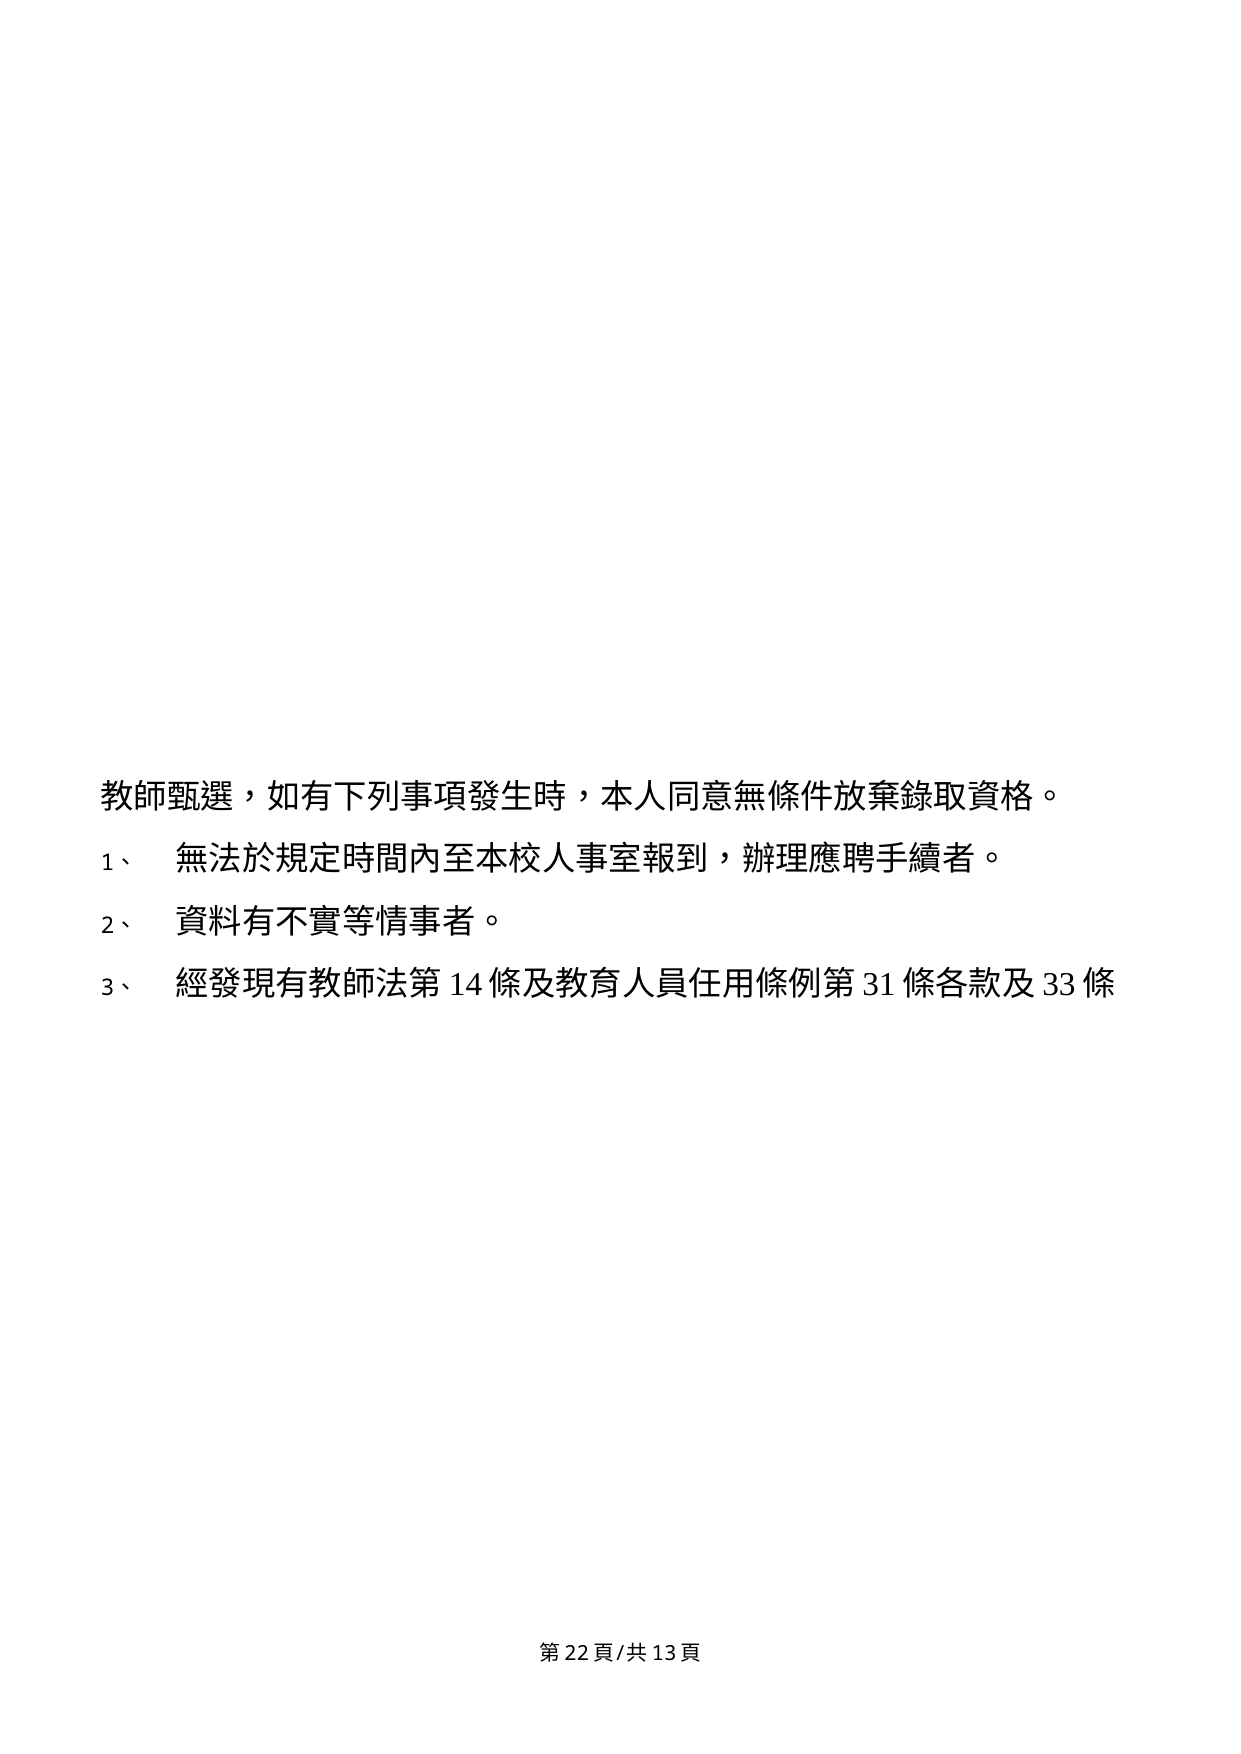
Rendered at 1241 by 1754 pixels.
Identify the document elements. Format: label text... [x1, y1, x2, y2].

list 無法於規定時間內至本校人事室報到，辦理應聘手續者。 [100, 814, 1140, 877]
list 資料有不實等情事者。 [100, 877, 1140, 939]
text 教師甄選，如有下列事項發生時，本人同意無條件放棄錄取資格。 [100, 752, 1140, 814]
list 經發現有教師法第14條及教育人員任用條例第31條各款及33條 [100, 939, 1140, 1002]
